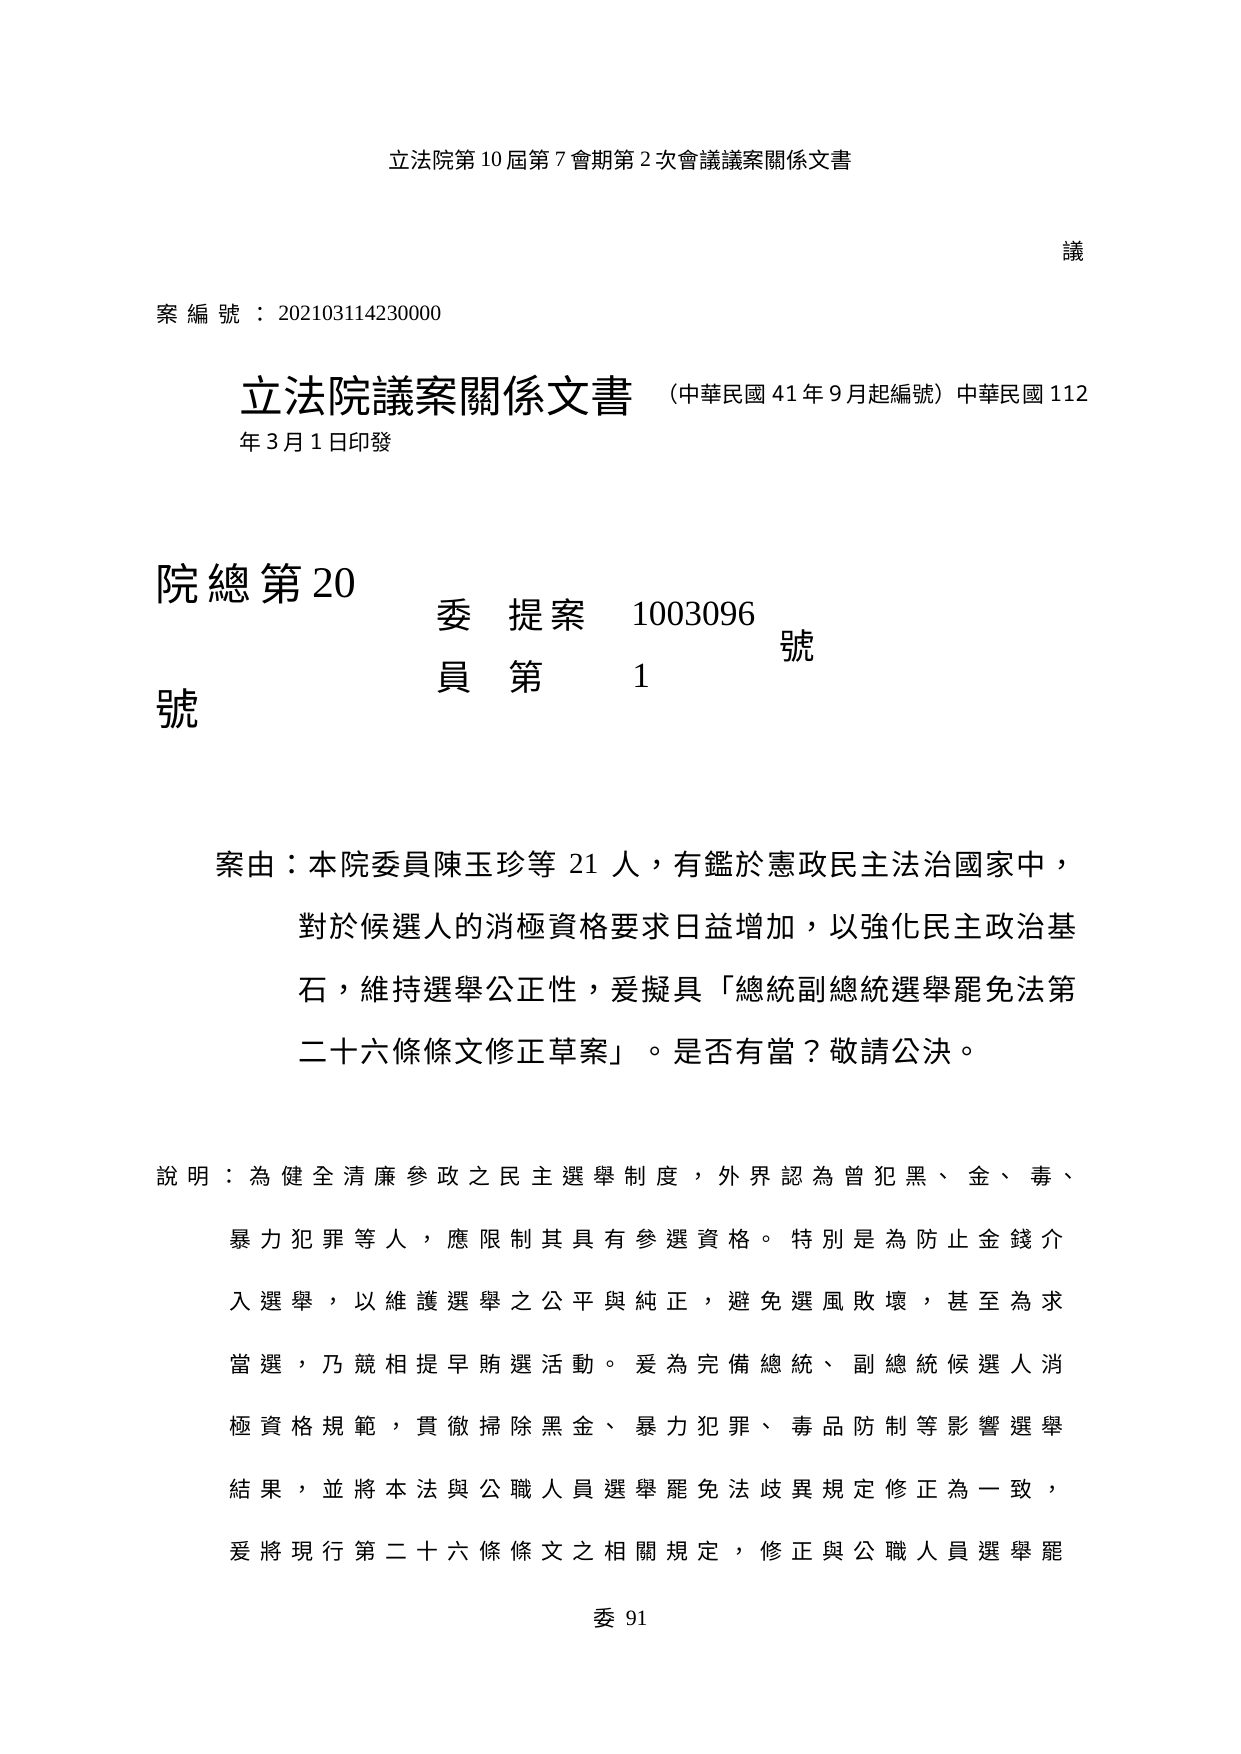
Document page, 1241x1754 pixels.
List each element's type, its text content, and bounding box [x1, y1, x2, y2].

text 議案編號：202103114230000 [151, 219, 1089, 344]
text 案由：本院委員陳玉珍等21人，有鑑於憲政民主法治國家中，對於候選人的消極資格要求日益增加，以強化民主政治基石，維持選舉公正性，爰擬具「總統副總統選舉罷免法第二十六條條文修正草案」。是否有當？敬請公決。 [206, 831, 1089, 1081]
table_header [809, 519, 813, 636]
table_header 提案第 [503, 519, 608, 769]
table_header 號 [772, 519, 809, 769]
table_header 10030961 [609, 519, 772, 769]
table_header [809, 638, 813, 659]
text 說明：為健全清廉參政之民主選舉制度，外界認為曾犯黑、金、毒、暴力犯罪等人，應限制其具有參選資格。特別是為防止金錢介入選舉，以維護選舉之公平與純正，避免選風敗壞，甚至為求當選，乃競相提早賄選活動。爰為完備總統、副總統候選人消極資格規範，貫徹掃除黑金、暴力犯罪、毒品防制等影響選舉結果，並將本法與公職人員選舉罷免法歧異規定修正為一致，爰將現行第二十六條條文之相關規定，修正與公職人員選舉罷 [151, 1144, 1089, 1581]
text 立法院議案關係文書 （中華民國41年9月起編號）中華民國112年3月1日印發 [239, 361, 1089, 456]
table_header 委員 [388, 519, 502, 769]
table_header 院總第20號 [151, 519, 388, 769]
table_header [809, 660, 813, 769]
table_header [814, 519, 828, 769]
